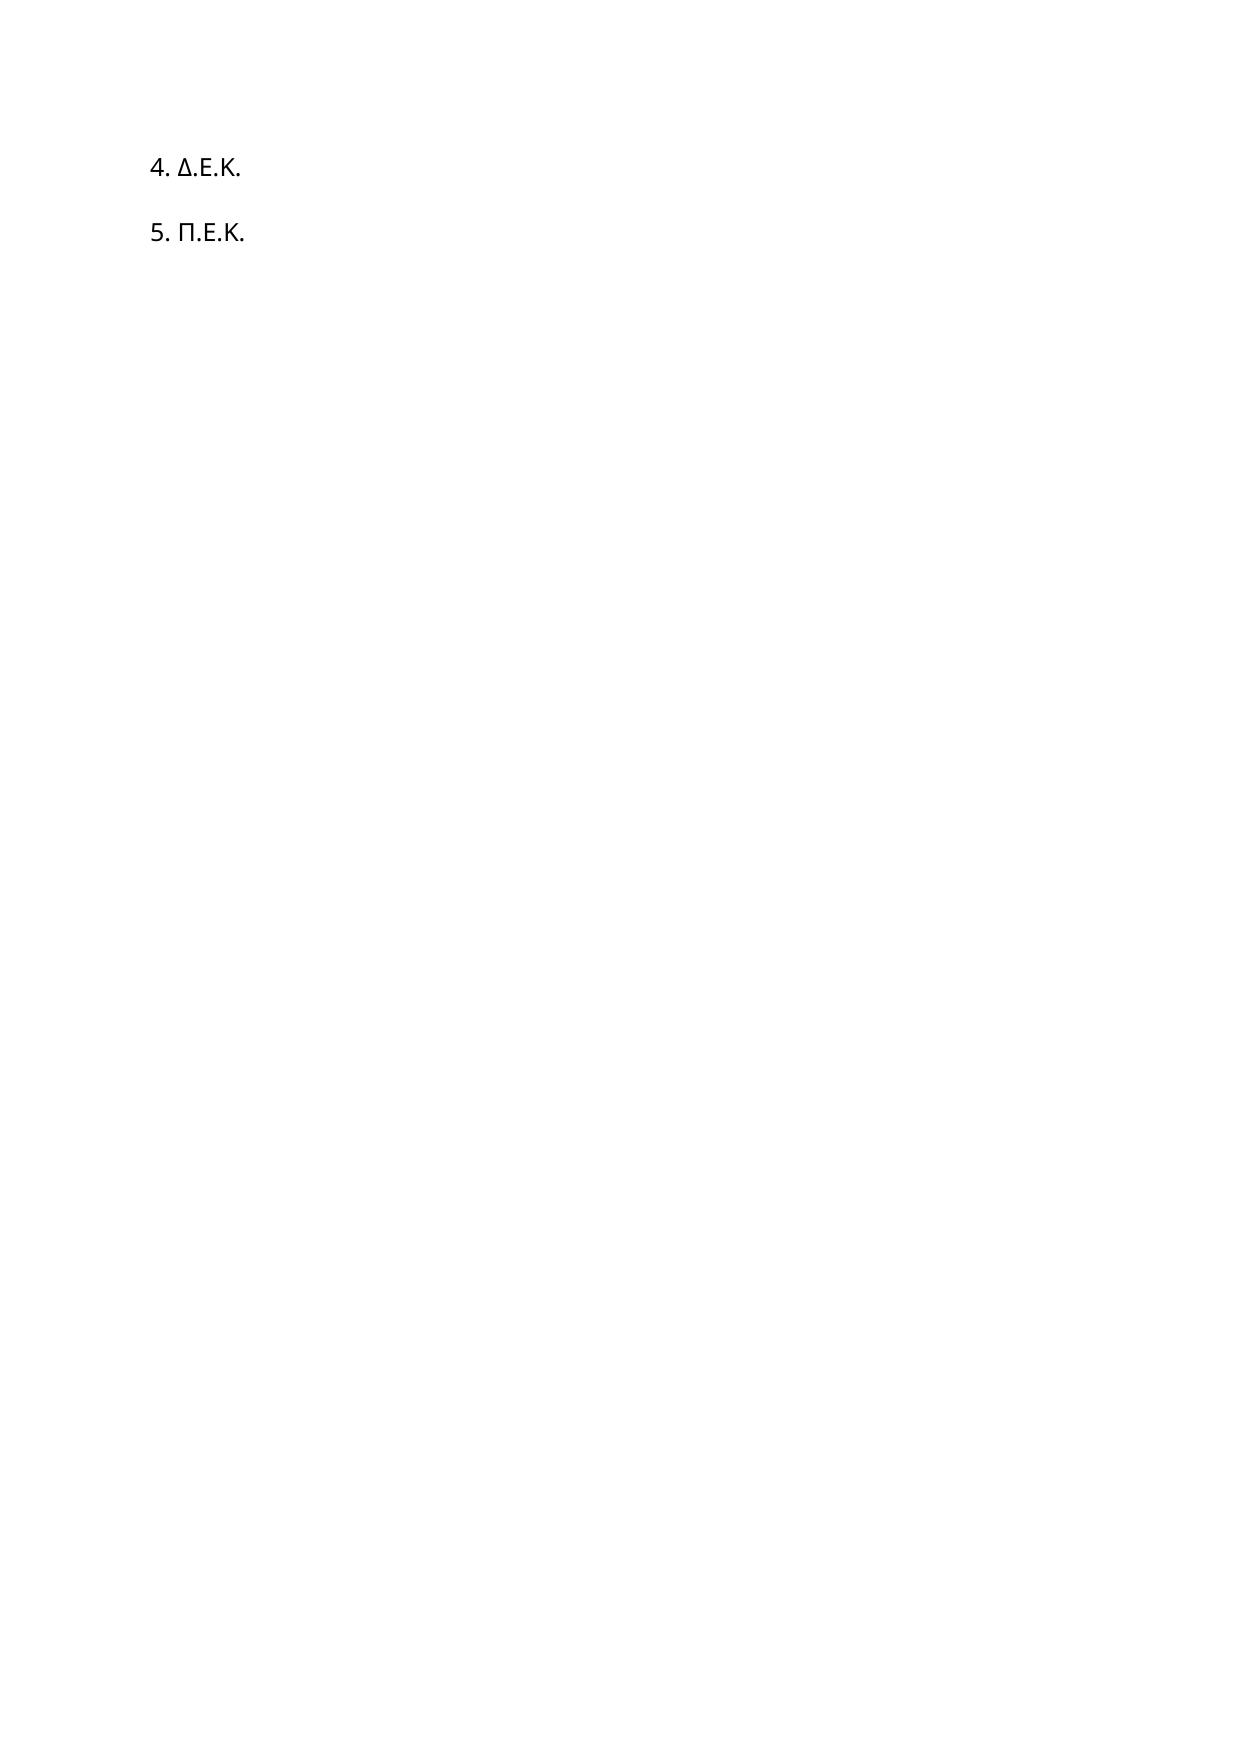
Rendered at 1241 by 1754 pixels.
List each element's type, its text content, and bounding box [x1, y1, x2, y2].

text 5. Π.Ε.Κ. [150, 214, 1090, 248]
text 4. Δ.Ε.Κ. [150, 150, 1090, 184]
